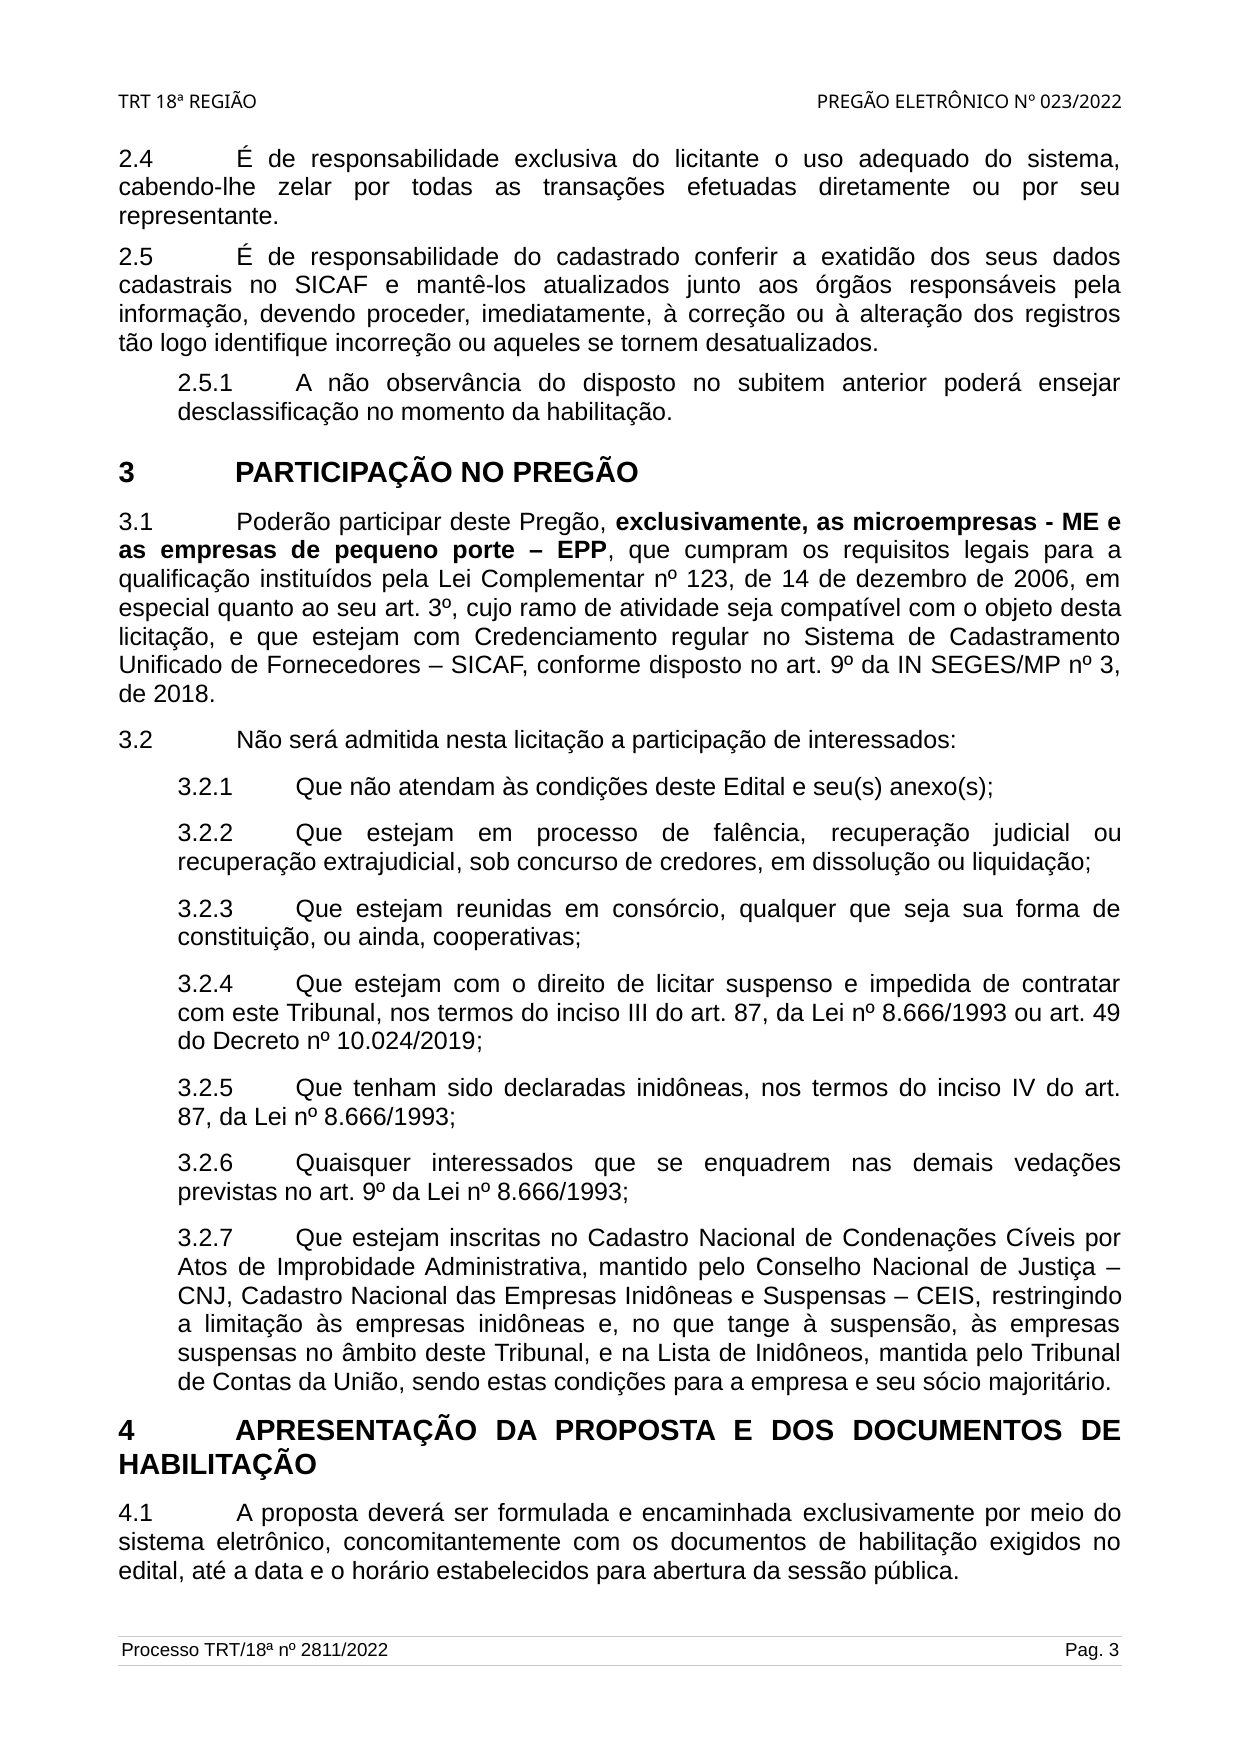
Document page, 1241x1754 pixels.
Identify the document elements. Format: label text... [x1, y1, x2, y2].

text 3.2.4 Que estejam com o direito de licitar suspenso e impedida de contratar com este Tribunal, nos termos do inciso III do art. 87, da Lei nº 8.666/1993 ou art. 49 do Decreto nº 10.024/2019; [177, 969, 1122, 1055]
text 3.2.7 Que estejam inscritas no Cadastro Nacional de Condenações Cíveis por Atos de Improbidade Administrativa, mantido pelo Conselho Nacional de Justiça – CNJ, Cadastro Nacional das Empresas Inidôneas e Suspensas – CEIS, restringindo a limitação às empresas inidôneas e, no que tange à suspensão, às empresas suspensas no âmbito deste Tribunal, e na Lista de Inidôneos, mantida pelo Tribunal de Contas da União, sendo estas condições para a empresa e seu sócio majoritário. [177, 1223, 1122, 1396]
text 4.1 A proposta deverá ser formulada e encaminhada exclusivamente por meio do sistema eletrônico, concomitantemente com os documentos de habilitação exigidos no edital, até a data e o horário estabelecidos para abertura da sessão pública. [118, 1498, 1122, 1584]
text 2.5 É de responsabilidade do cadastrado conferir a exatidão dos seus dados cadastrais no SICAF e mantê-los atualizados junto aos órgãos responsáveis pela informação, devendo proceder, imediatamente, à correção ou à alteração dos registros tão logo identifique incorreção ou aqueles se tornem desatualizados. [118, 242, 1122, 357]
text 3.2.6 Quaisquer interessados que se enquadrem nas demais vedações previstas no art. 9º da Lei nº 8.666/1993; [177, 1148, 1122, 1206]
text 2.4 É de responsabilidade exclusiva do licitante o uso adequado do sistema, cabendo-lhe zelar por todas as transações efetuadas diretamente ou por seu representante. [118, 143, 1122, 230]
text 3.2.2 Que estejam em processo de falência, recuperação judicial ou recuperação extrajudicial, sob concurso de credores, em dissolução ou liquidação; [177, 818, 1122, 876]
text 3.2.5 Que tenham sido declaradas inidôneas, nos termos do inciso IV do art. 87, da Lei nº 8.666/1993; [177, 1073, 1122, 1130]
text 3.2 Não será admitida nesta licitação a participação de interessados: [118, 726, 1122, 754]
text 3 PARTICIPAÇÃO NO PREGÃO [118, 455, 1122, 489]
text 3.2.3 Que estejam reunidas em consórcio, qualquer que seja sua forma de constituição, ou ainda, cooperativas; [177, 894, 1122, 951]
text 2.5.1 A não observância do disposto no subitem anterior poderá ensejar desclassificação no momento da habilitação. [177, 368, 1122, 426]
text 3.1 Poderão participar deste Pregão, exclusivamente, as microempresas - ME e as empresas de pequeno porte – EPP, que cumpram os requisitos legais para a qualificação instituídos pela Lei Complementar nº 123, de 14 de dezembro de 2006, em especial quanto ao seu art. 3º, cujo ramo de atividade seja compatível com o objeto desta licitação, e que estejam com Credenciamento regular no Sistema de Cadastramento Unificado de Fornecedores – SICAF, conforme disposto no art. 9º da IN SEGES/MP nº 3, de 2018. [118, 507, 1122, 708]
text 4 APRESENTAÇÃO DA PROPOSTA E DOS DOCUMENTOS DE HABILITAÇÃO [118, 1413, 1122, 1481]
text 3.2.1 Que não atendam às condições deste Edital e seu(s) anexo(s); [177, 772, 1122, 801]
